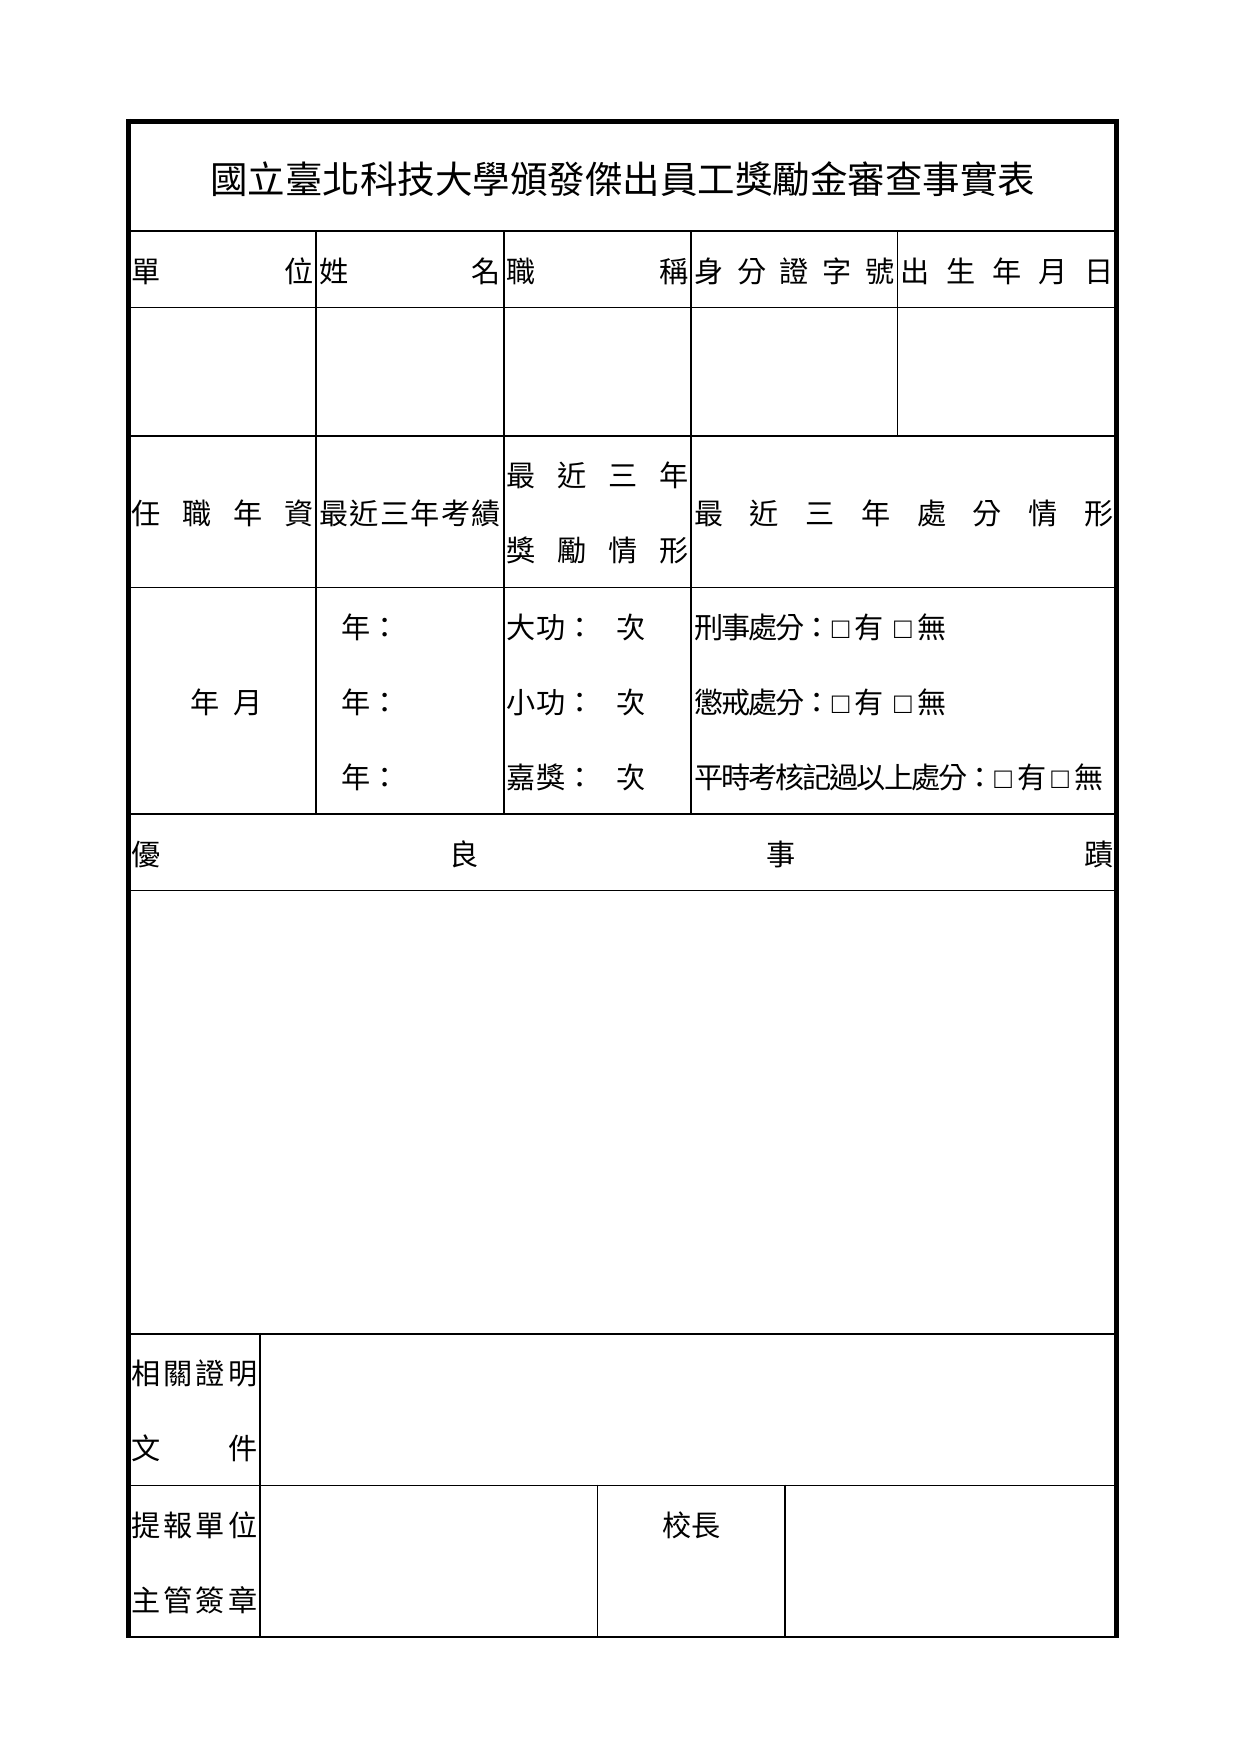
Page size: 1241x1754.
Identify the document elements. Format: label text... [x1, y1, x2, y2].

table_cell 提報單位 主管簽章 [131, 1486, 259, 1636]
table_cell 出生年月日 [898, 232, 1114, 307]
table_cell [317, 308, 503, 435]
table_cell [505, 308, 690, 435]
table_cell 單位 [131, 232, 315, 307]
table_cell [692, 308, 897, 435]
table_cell 最近三年考績 [317, 437, 503, 587]
table_cell [261, 1335, 1114, 1484]
table_cell [131, 308, 315, 435]
table_cell 最近三年 獎勵情形 [505, 437, 690, 587]
table_cell 大功： 次 小功： 次 嘉獎： 次 [505, 588, 690, 813]
table_header 國立臺北科技大學頒發傑出員工獎勵金審查事實表 [131, 124, 1114, 230]
table_cell [898, 308, 1114, 435]
table_cell [261, 1486, 597, 1636]
table_cell 校長 [598, 1486, 784, 1636]
table_cell 任職年資 [131, 437, 315, 587]
table_cell 職稱 [505, 232, 690, 307]
table_cell [131, 891, 1114, 1333]
table_cell 身分證字號 [692, 232, 897, 307]
table_cell 刑事處分：□ 有 □ 無 懲戒處分：□ 有 □ 無 平時考核記過以上處分：□ 有 □ 無 [692, 588, 1114, 813]
table_cell 年： 年： 年： [317, 588, 503, 813]
table_cell 姓名 [317, 232, 503, 307]
table_cell [786, 1486, 1114, 1636]
table_cell 年 月 [131, 588, 315, 813]
table_cell 最近三年處分情形 [692, 437, 1114, 587]
table_cell 優良事蹟 [131, 815, 1114, 890]
table_cell 相關證明文件 [131, 1335, 259, 1484]
